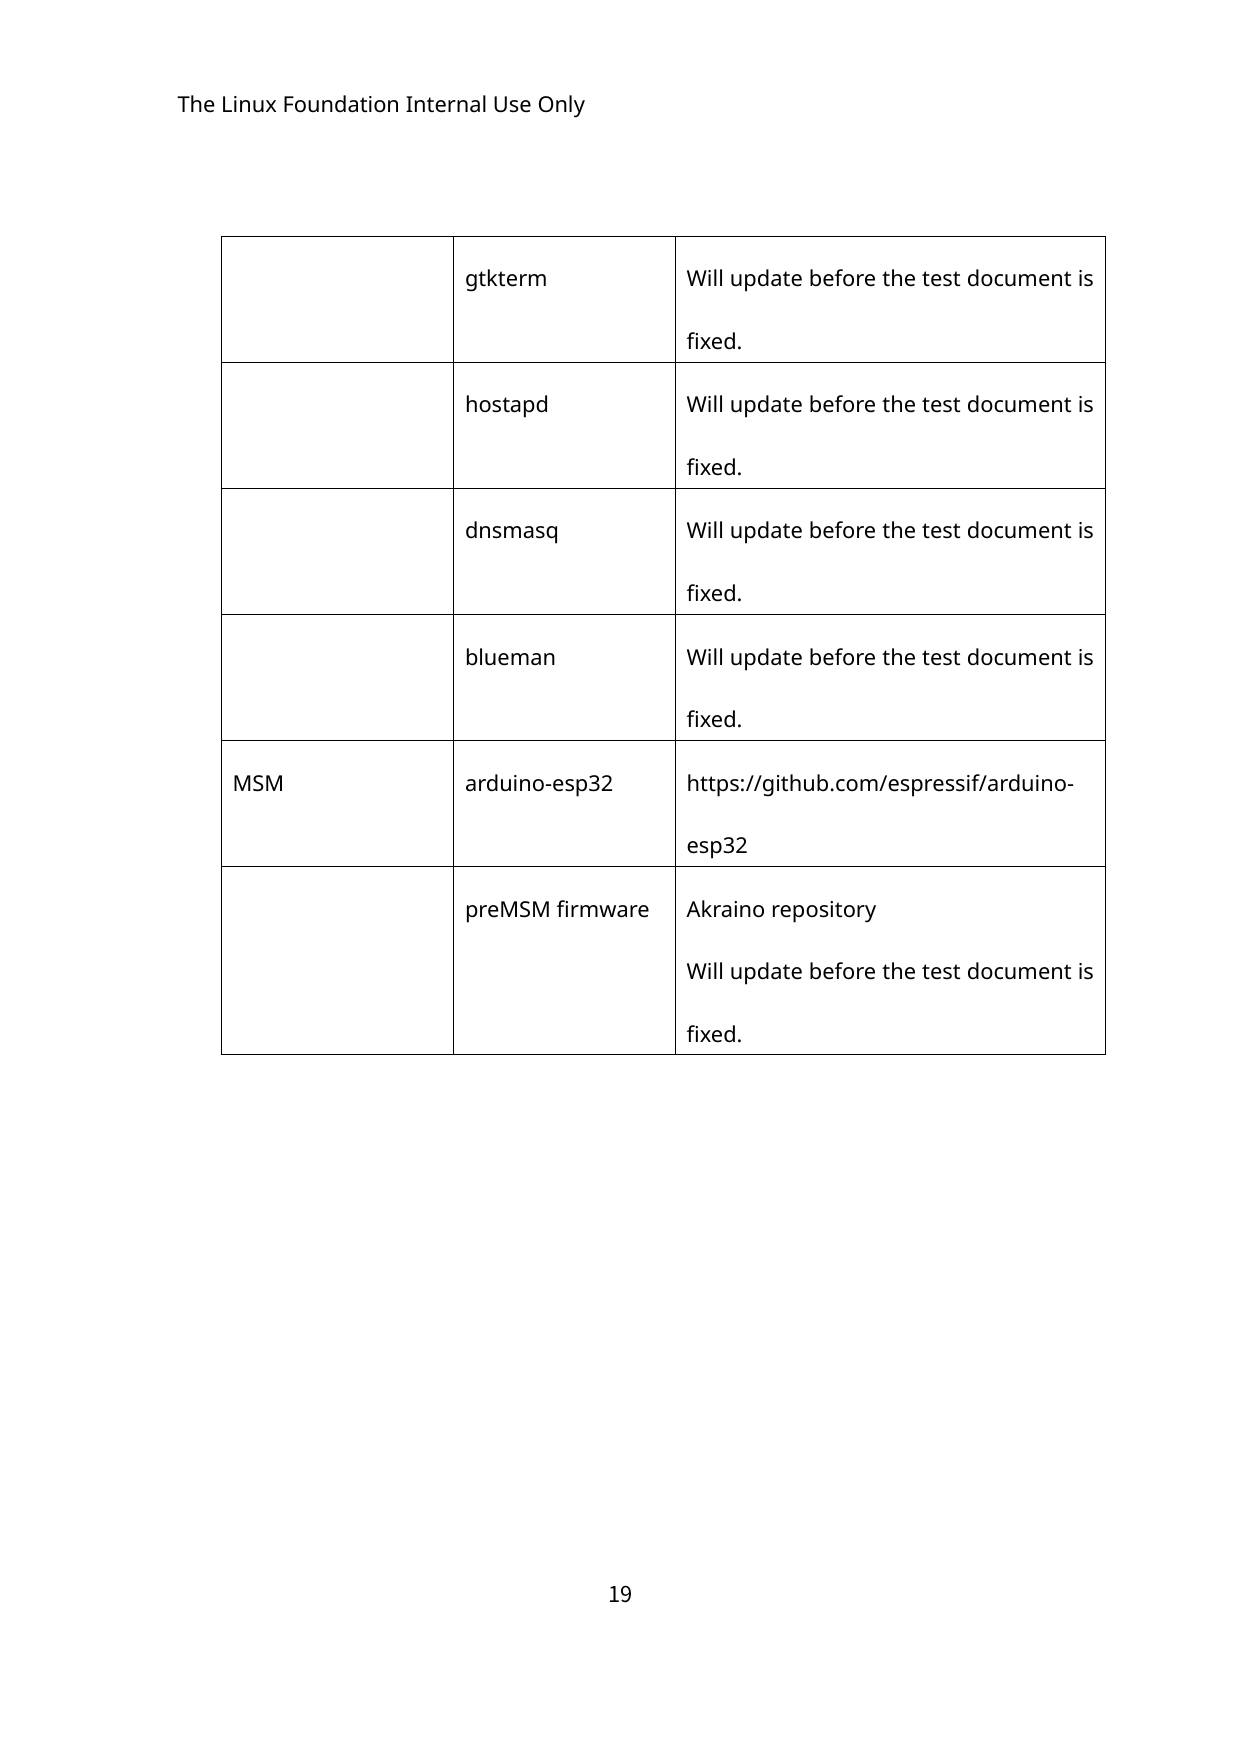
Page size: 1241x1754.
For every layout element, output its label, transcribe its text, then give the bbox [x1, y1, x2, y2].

table_cell Will update before the test document is fixed. [676, 363, 1105, 488]
table_cell Akraino repository Will update before the test document is fixed. [676, 867, 1105, 1054]
table_cell https://github.com/espressif/arduino-esp32 [676, 741, 1105, 866]
table_cell [222, 867, 453, 1054]
table_cell dnsmasq [454, 489, 675, 614]
table_cell [222, 363, 453, 488]
table_cell Will update before the test document is fixed. [676, 489, 1105, 614]
table_cell preMSM firmware [454, 867, 675, 1054]
table_cell [222, 489, 453, 614]
table_cell hostapd [454, 363, 675, 488]
table_cell Will update before the test document is fixed. [676, 615, 1105, 740]
table_cell Will update before the test document is fixed. [676, 237, 1105, 362]
table_cell gtkterm [454, 237, 675, 362]
table_cell MSM [222, 741, 453, 866]
table_cell [222, 615, 453, 740]
table_cell blueman [454, 615, 675, 740]
table_cell [222, 237, 453, 362]
table_cell arduino-esp32 [454, 741, 675, 866]
